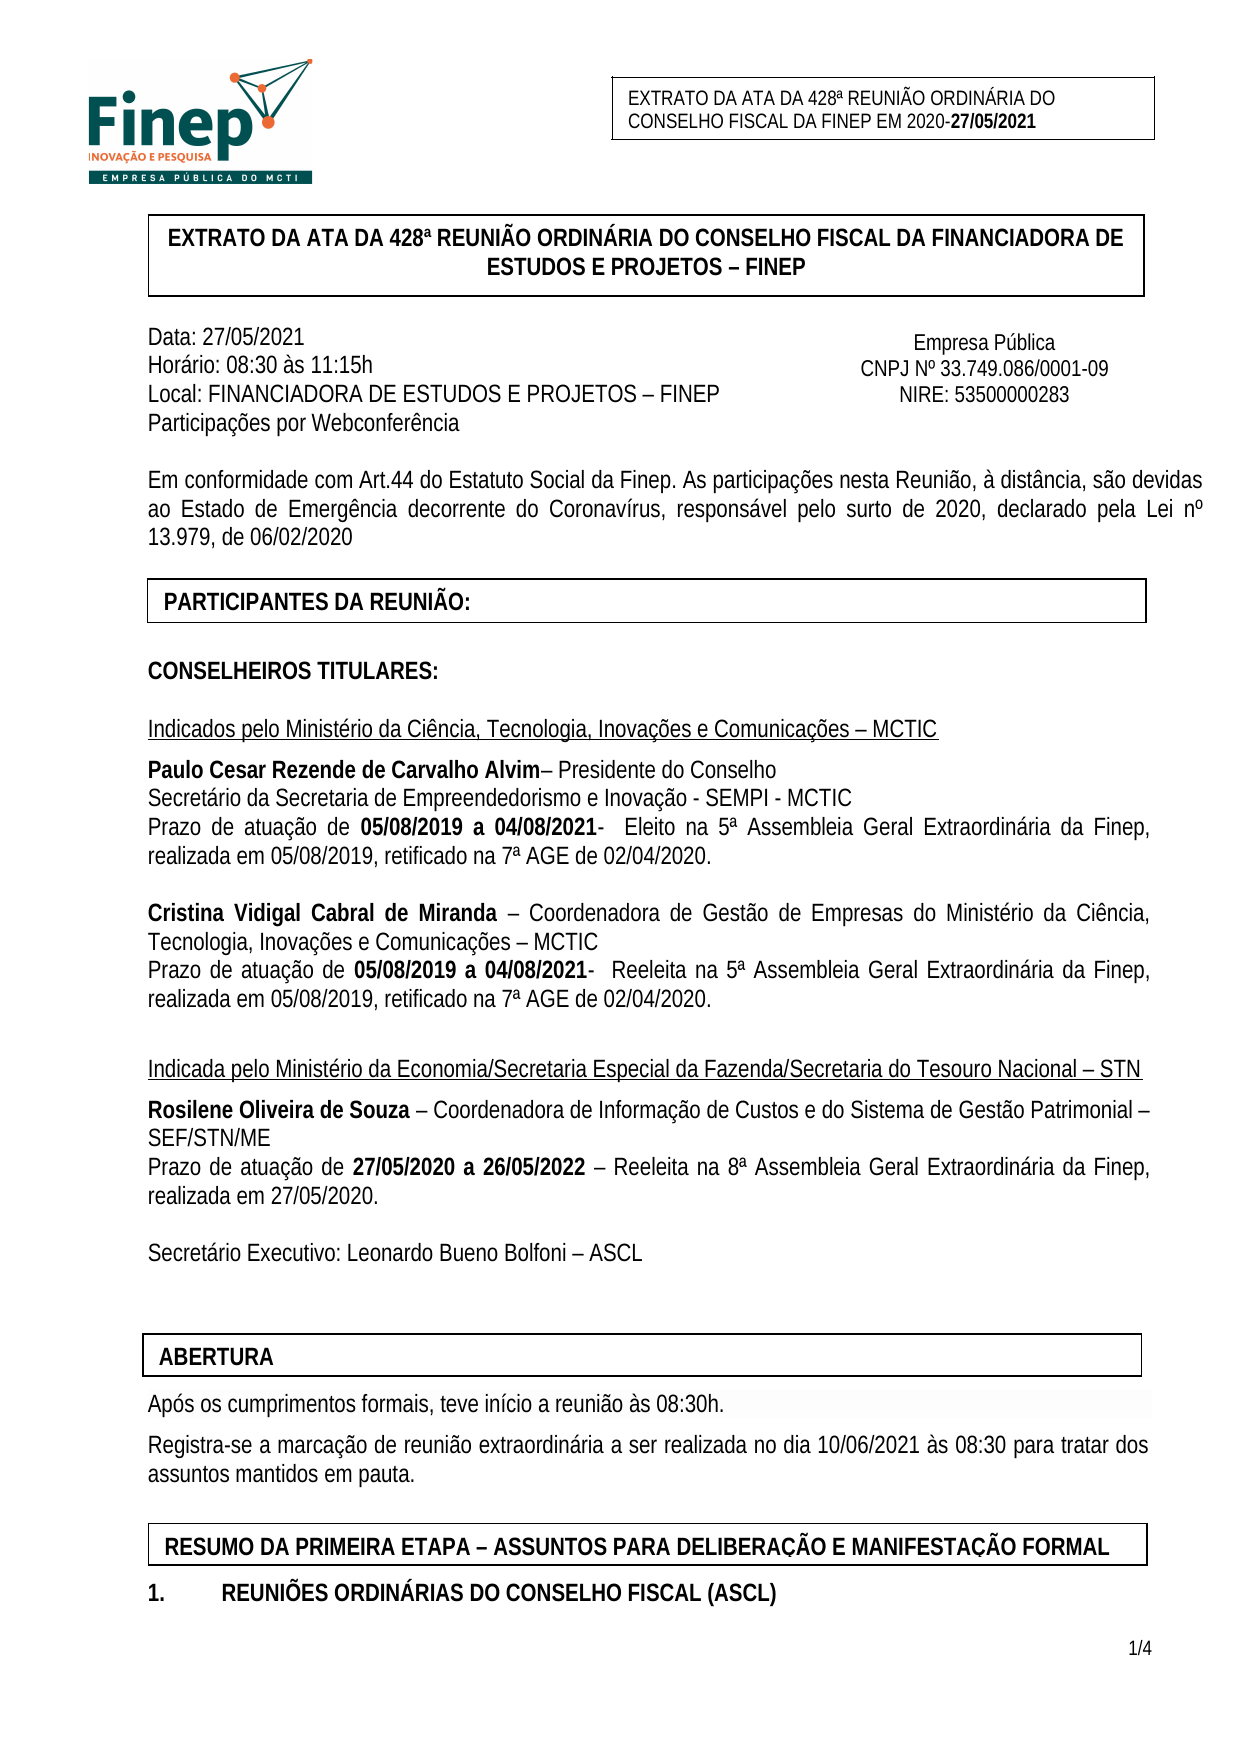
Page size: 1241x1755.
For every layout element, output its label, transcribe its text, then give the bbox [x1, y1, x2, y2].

text Prazo de atuação de 27/05/2020 a 26/05/2022 – Reeleita na 8ª Assembleia Geral Extraordinária da Finep, realizada em 27/05/2020. [148, 1152, 1152, 1209]
text Após os cumprimentos formais, teve início a reunião às 08:30h. [148, 1389, 1152, 1418]
text EXTRATO DA ATA DA 428ª REUNIÃO ORDINÁRIA DO CONSELHO FISCAL DA FINANCIADORA DE ESTUDOS E PROJETOS – FINEP [164, 223, 1128, 281]
text [1129, 379, 1206, 408]
text [1129, 351, 1206, 379]
text PARTICIPANTES DA REUNIÃO: [163, 587, 1130, 614]
text Em conformidade com Art.44 do Estatuto Social da Finep. As participações nesta Reunião, à distância, são devidas ao Estado de Emergência decorrente do Coronavírus, responsável pelo surto de 2020, declarado pela Lei nº 13.979, de 06/02/2020 [148, 465, 1206, 551]
text Cristina Vidigal Cabral de Miranda – Coordenadora de Gestão de Empresas do Ministério da Ciência, Tecnologia, Inovações e Comunicações – MCTIC [148, 898, 1152, 955]
text Horário: 08:30 às 11:15h [148, 351, 839, 379]
text RESUMO DA PRIMEIRA ETAPA – ASSUNTOS PARA DELIBERAÇÃO E MANIFESTAÇÃO FORMAL [164, 1532, 1131, 1557]
text Data: 27/05/2021 [148, 322, 839, 351]
text Paulo Cesar Rezende de Carvalho Alvim– Presidente do Conselho [148, 755, 1152, 783]
text Secretário Executivo: Leonardo Bueno Bolfoni – ASCL [148, 1238, 1152, 1267]
text Participações por Webconferência [148, 408, 1152, 436]
text [1129, 322, 1152, 351]
text Registra-se a marcação de reunião extraordinária a ser realizada no dia 10/06/2021 às 08:30 para tratar dos assuntos mantidos em pauta. [148, 1430, 1152, 1488]
text Prazo de atuação de 05/08/2019 a 04/08/2021- Reeleita na 5ª Assembleia Geral Extraordinária da Finep, realizada em 05/08/2019, retificado na 7ª AGE de 02/04/2020. [148, 955, 1152, 1012]
text NIRE: 53500000283 [854, 381, 1114, 408]
text ABERTURA [159, 1342, 1126, 1367]
text Prazo de atuação de 05/08/2019 a 04/08/2021- Eleito na 5ª Assembleia Geral Extraordinária da Finep, realizada em 05/08/2019, retificado na 7ª AGE de 02/04/2020. [148, 812, 1152, 869]
text Empresa Pública [854, 329, 1114, 355]
text CONSELHEIROS TITULARES: [148, 656, 1152, 685]
text Indicada pelo Ministério da Economia/Secretaria Especial da Fazenda/Secretaria do Tesouro Nacional – STN [148, 1054, 1152, 1082]
text Indicados pelo Ministério da Ciência, Tecnologia, Inovações e Comunicações – MCTIC [148, 713, 1152, 742]
text Local: FINANCIADORA DE ESTUDOS E PROJETOS – FINEP [148, 379, 839, 408]
text Rosilene Oliveira de Souza – Coordenadora de Informação de Custos e do Sistema de Gestão Patrimonial – SEF/STN/ME [148, 1095, 1152, 1152]
list REUNIÕES ORDINÁRIAS DO CONSELHO FISCAL (ASCL) [148, 1577, 1152, 1606]
text Secretário da Secretaria de Empreendedorismo e Inovação - SEMPI - MCTIC [148, 783, 1152, 812]
text CNPJ Nº 33.749.086/0001-09 [854, 355, 1114, 381]
